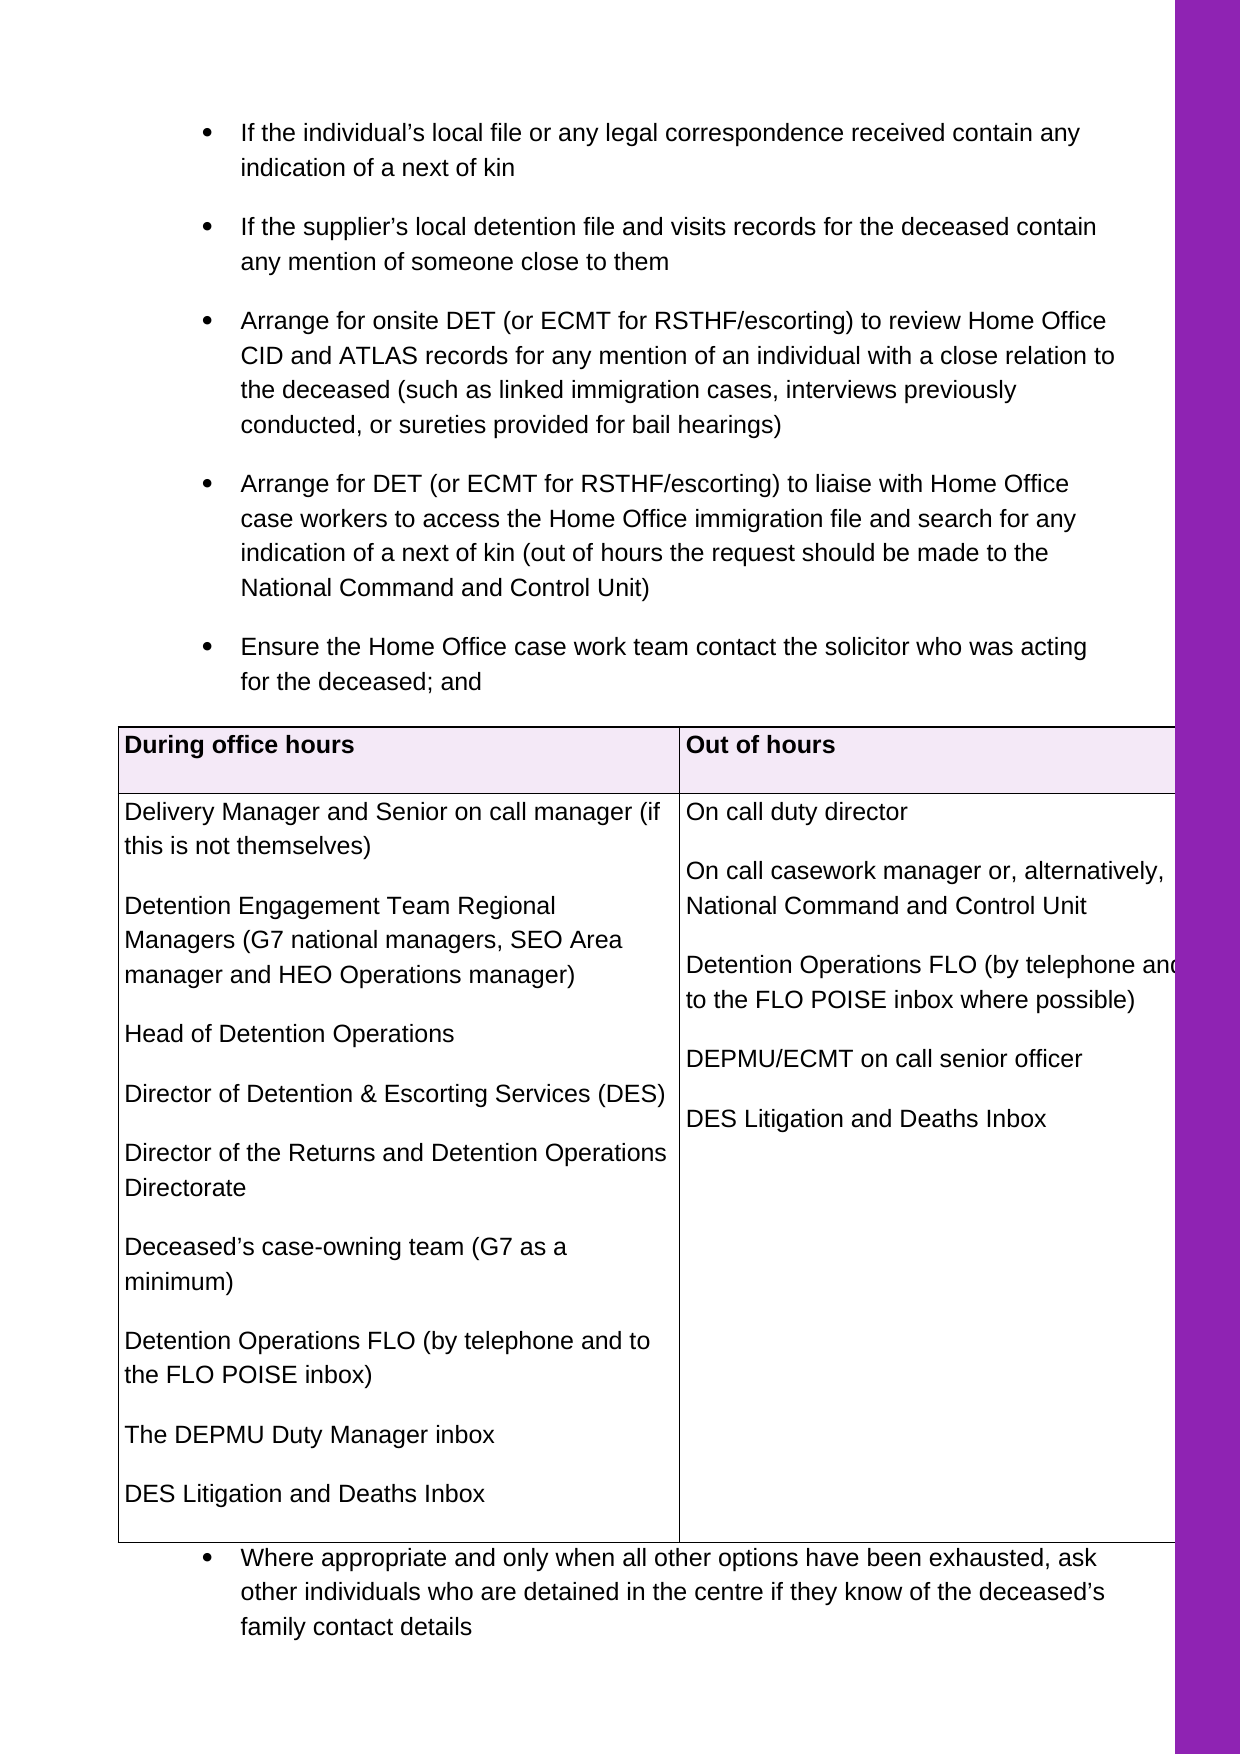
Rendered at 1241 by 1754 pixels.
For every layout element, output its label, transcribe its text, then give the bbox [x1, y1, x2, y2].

table_cell On call duty director On call casework manager or, alternatively, National Command and Control Unit Detention Operations FLO (by telephone and to the FLO POISE inbox where possible) DEPMU/ECMT on call senior officer DES Litigation and Deaths Inbox [680, 794, 1175, 1542]
list Where appropriate and only when all other options have been exhausted, ask other individuals who are detained in the centre if they know of the deceased’s family contact details [203, 1543, 1122, 1641]
table_header During office hours [119, 728, 679, 793]
table_header Out of hours [680, 728, 1175, 793]
list Arrange for DET (or ECMT for RSTHF/escorting) to liaise with Home Office case workers to access the Home Office immigration file and search for any indication of a next of kin (out of hours the request should be made to the National Command and Control Unit) [203, 469, 1122, 602]
list Arrange for onsite DET (or ECMT for RSTHF/escorting) to review Home Office CID and ATLAS records for any mention of an individual with a close relation to the deceased (such as linked immigration cases, interviews previously conducted, or sureties provided for bail hearings) [203, 306, 1122, 438]
list If the supplier’s local detention file and visits records for the deceased contain any mention of someone close to them [203, 212, 1122, 276]
list If the individual’s local file or any legal correspondence received contain any indication of a next of kin [203, 118, 1122, 181]
list Ensure the Home Office case work team contact the solicitor who was acting for the deceased; and [203, 632, 1122, 696]
table_cell Delivery Manager and Senior on call manager (if this is not themselves) Detention Engagement Team Regional Managers (G7 national managers, SEO Area manager and HEO Operations manager) Head of Detention Operations Director of Detention & Escorting Services (DES) Director of the Returns and Detention Operations Directorate Deceased’s case-owning team (G7 as a minimum) Detention Operations FLO (by telephone and to the FLO POISE inbox) The DEPMU Duty Manager inbox DES Litigation and Deaths Inbox [119, 794, 679, 1542]
